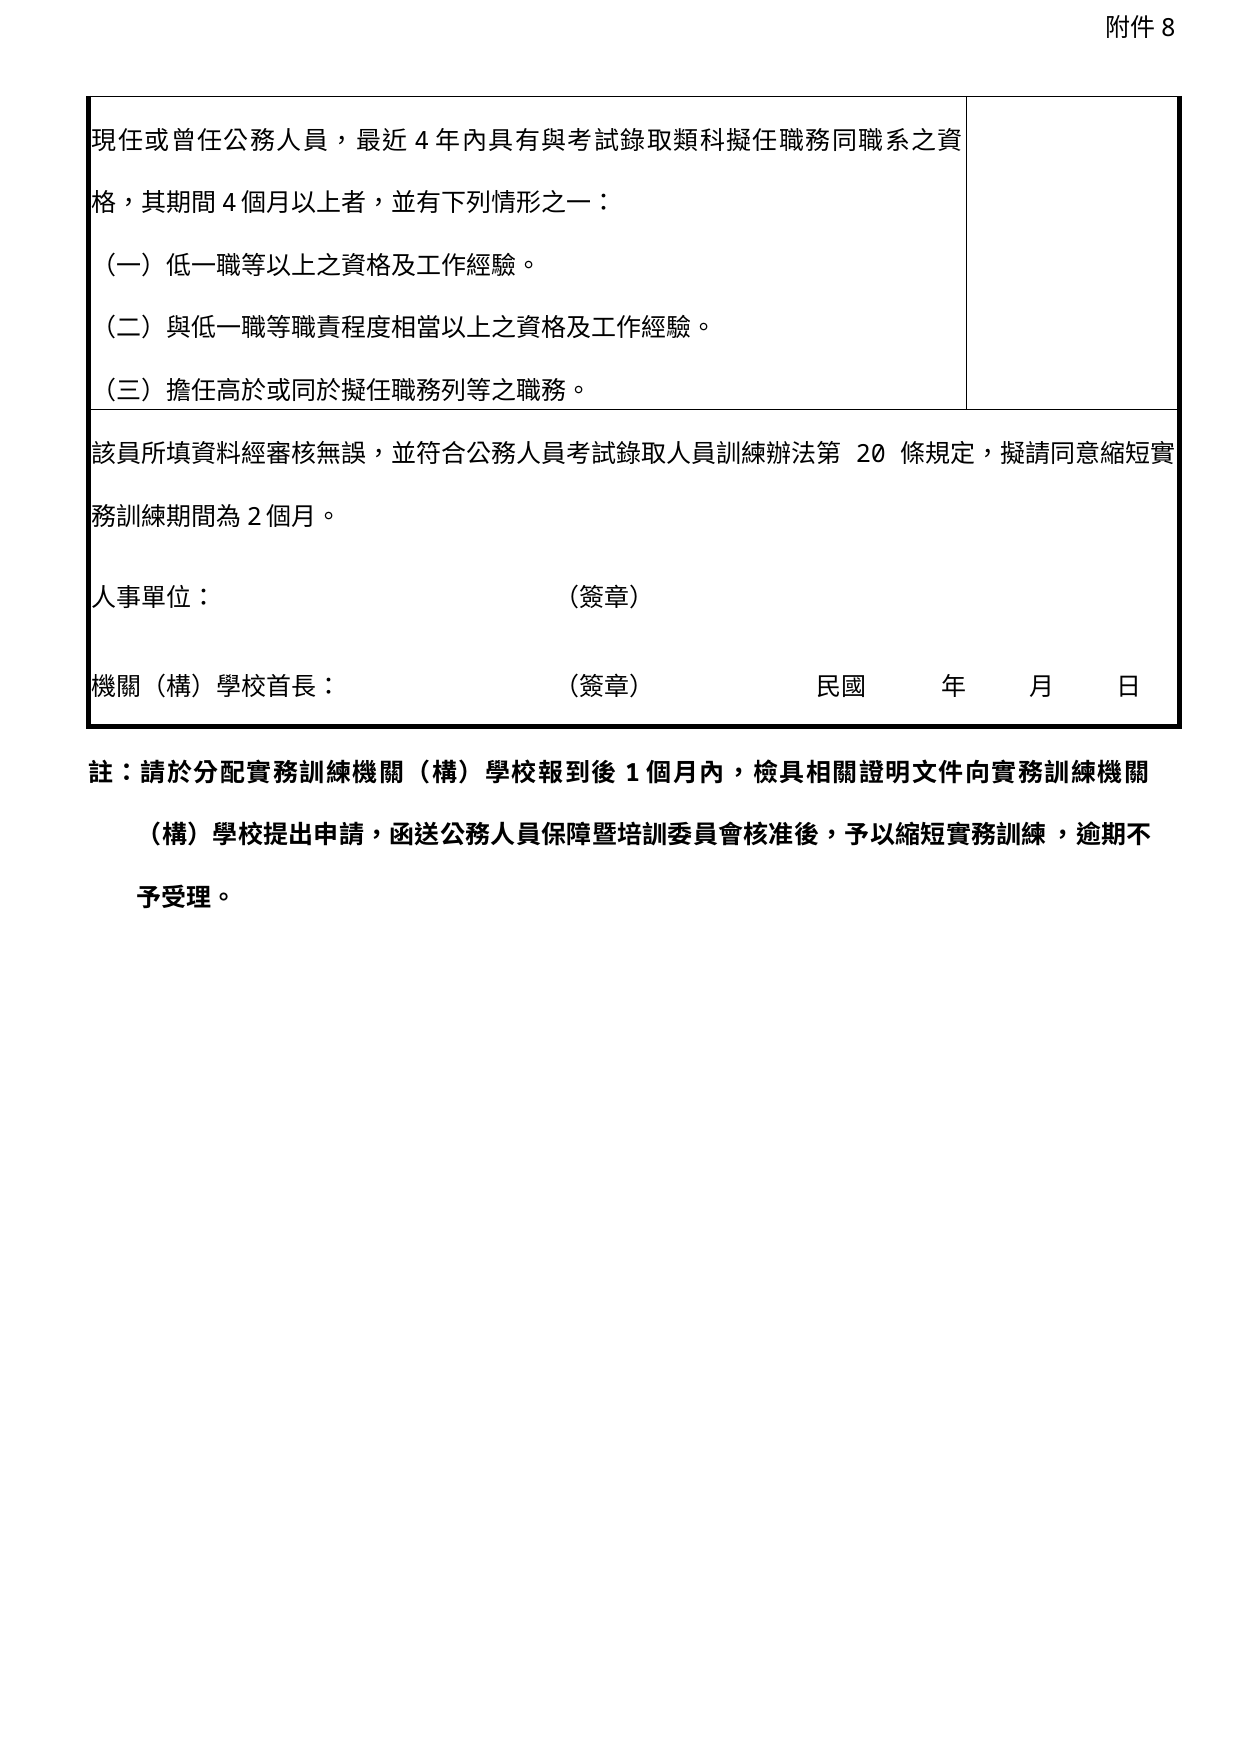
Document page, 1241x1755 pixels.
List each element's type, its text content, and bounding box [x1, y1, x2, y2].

table_cell [967, 97, 1177, 409]
table_cell 該員所填資料經審核無誤，並符合公務人員考試錄取人員訓練辦法第 20 條規定，擬請同意縮短實務訓練期間為2個月。 人事單位： （簽章） 機關（構）學校首長： （簽章） 民國 年 月 日 [91, 410, 1177, 724]
text [1091, 0, 1193, 52]
table_cell 現任或曾任公務人員，最近4年內具有與考試錄取類科擬任職務同職系之資格，其期間4個月以上者，並有下列情形之一： （一）低一職等以上之資格及工作經驗。 （二）與低一職等職責程度相當以上之資格及工作經驗。 （三）擔任高於或同於擬任職務列等之職務。 [91, 97, 966, 409]
text 註：請於分配實務訓練機關（構）學校報到後1個月內，檢具相關證明文件向實務訓練機關（構）學校提出申請，函送公務人員保障暨培訓委員會核准後，予以縮短實務訓練，逾期不予受理。 [89, 729, 1152, 916]
text 附件8 [1106, 7, 1178, 44]
